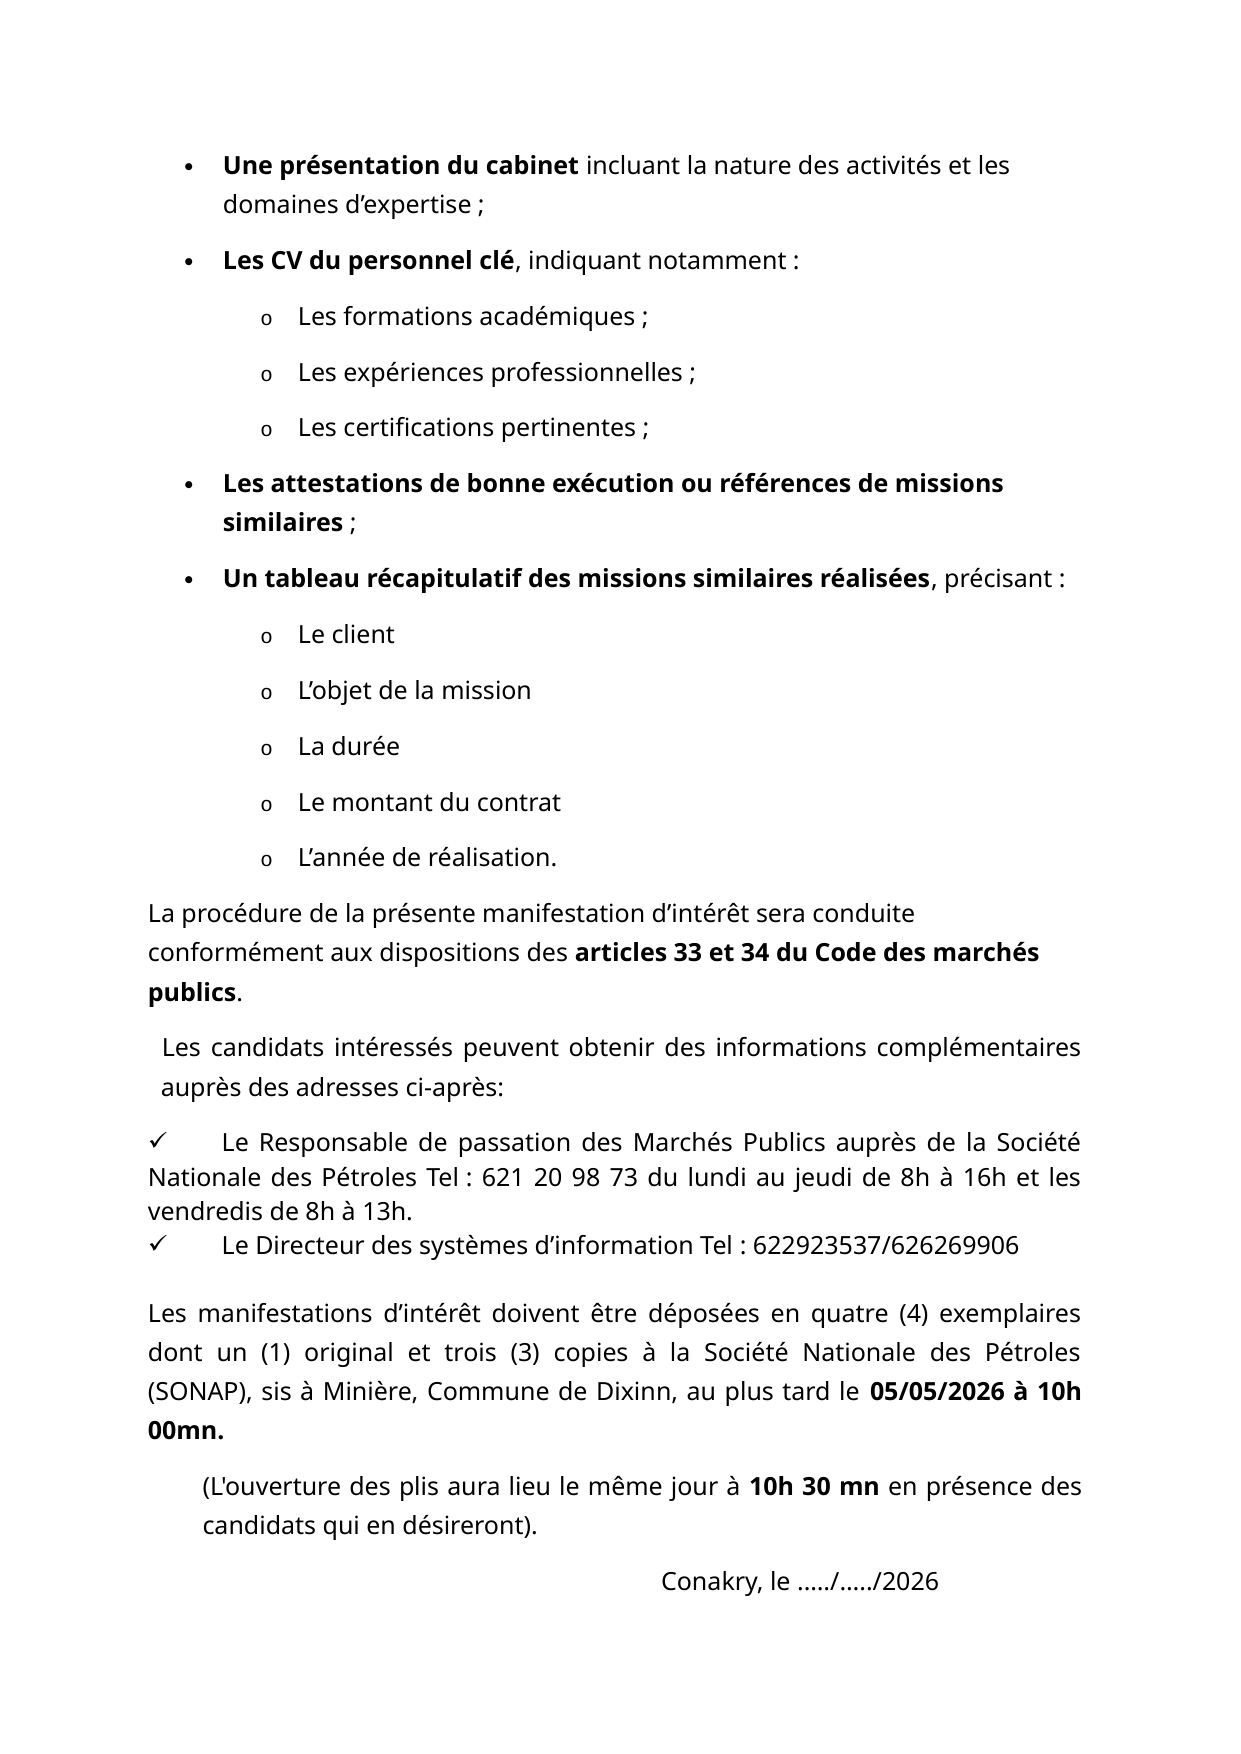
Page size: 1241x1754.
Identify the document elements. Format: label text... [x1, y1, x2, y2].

text (L'ouverture des plis aura lieu le même jour à 10h 30 mn en présence des candidats qui en désireront). [202, 1469, 1082, 1542]
list La durée [260, 728, 1093, 762]
list Les attestations de bonne exécution ou références de missions similaires ; [185, 466, 1093, 539]
list L’objet de la mission [260, 673, 1093, 707]
list Un tableau récapitulatif des missions similaires réalisées, précisant : [185, 561, 1093, 595]
list Le montant du contrat [260, 784, 1093, 818]
list Le Directeur des systèmes d’information Tel : 622923537/626269906 [148, 1227, 1082, 1261]
list Les CV du personnel clé, indiquant notamment : [185, 243, 1093, 277]
text Les manifestations d’intérêt doivent être déposées en quatre (4) exemplaires dont un (1) original et trois (3) copies à la Société Nationale des Pétroles (SONAP), sis à Minière, Commune de Dixinn, au plus tard le 05/05/2026 à 10h 00mn. [148, 1295, 1082, 1447]
list Les formations académiques ; [260, 298, 1093, 332]
list Les certifications pertinentes ; [260, 410, 1093, 444]
list Une présentation du cabinet incluant la nature des activités et les domaines d’expertise ; [185, 148, 1093, 221]
list L’année de réalisation. [260, 840, 1093, 874]
text La procédure de la présente manifestation d’intérêt sera conduite conformément aux dispositions des articles 33 et 34 du Code des marchés publics. [148, 896, 1093, 1008]
text Conakry, le ..…/…../2026 [161, 1564, 1082, 1598]
list Le client [260, 617, 1093, 651]
list Le Responsable de passation des Marchés Publics auprès de la Société Nationale des Pétroles Tel : 621 20 98 73 du lundi au jeudi de 8h à 16h et les vendredis de 8h à 13h. [148, 1125, 1082, 1227]
text Les candidats intéressés peuvent obtenir des informations complémentaires auprès des adresses ci-après: [161, 1030, 1082, 1103]
list Les expériences professionnelles ; [260, 354, 1093, 388]
